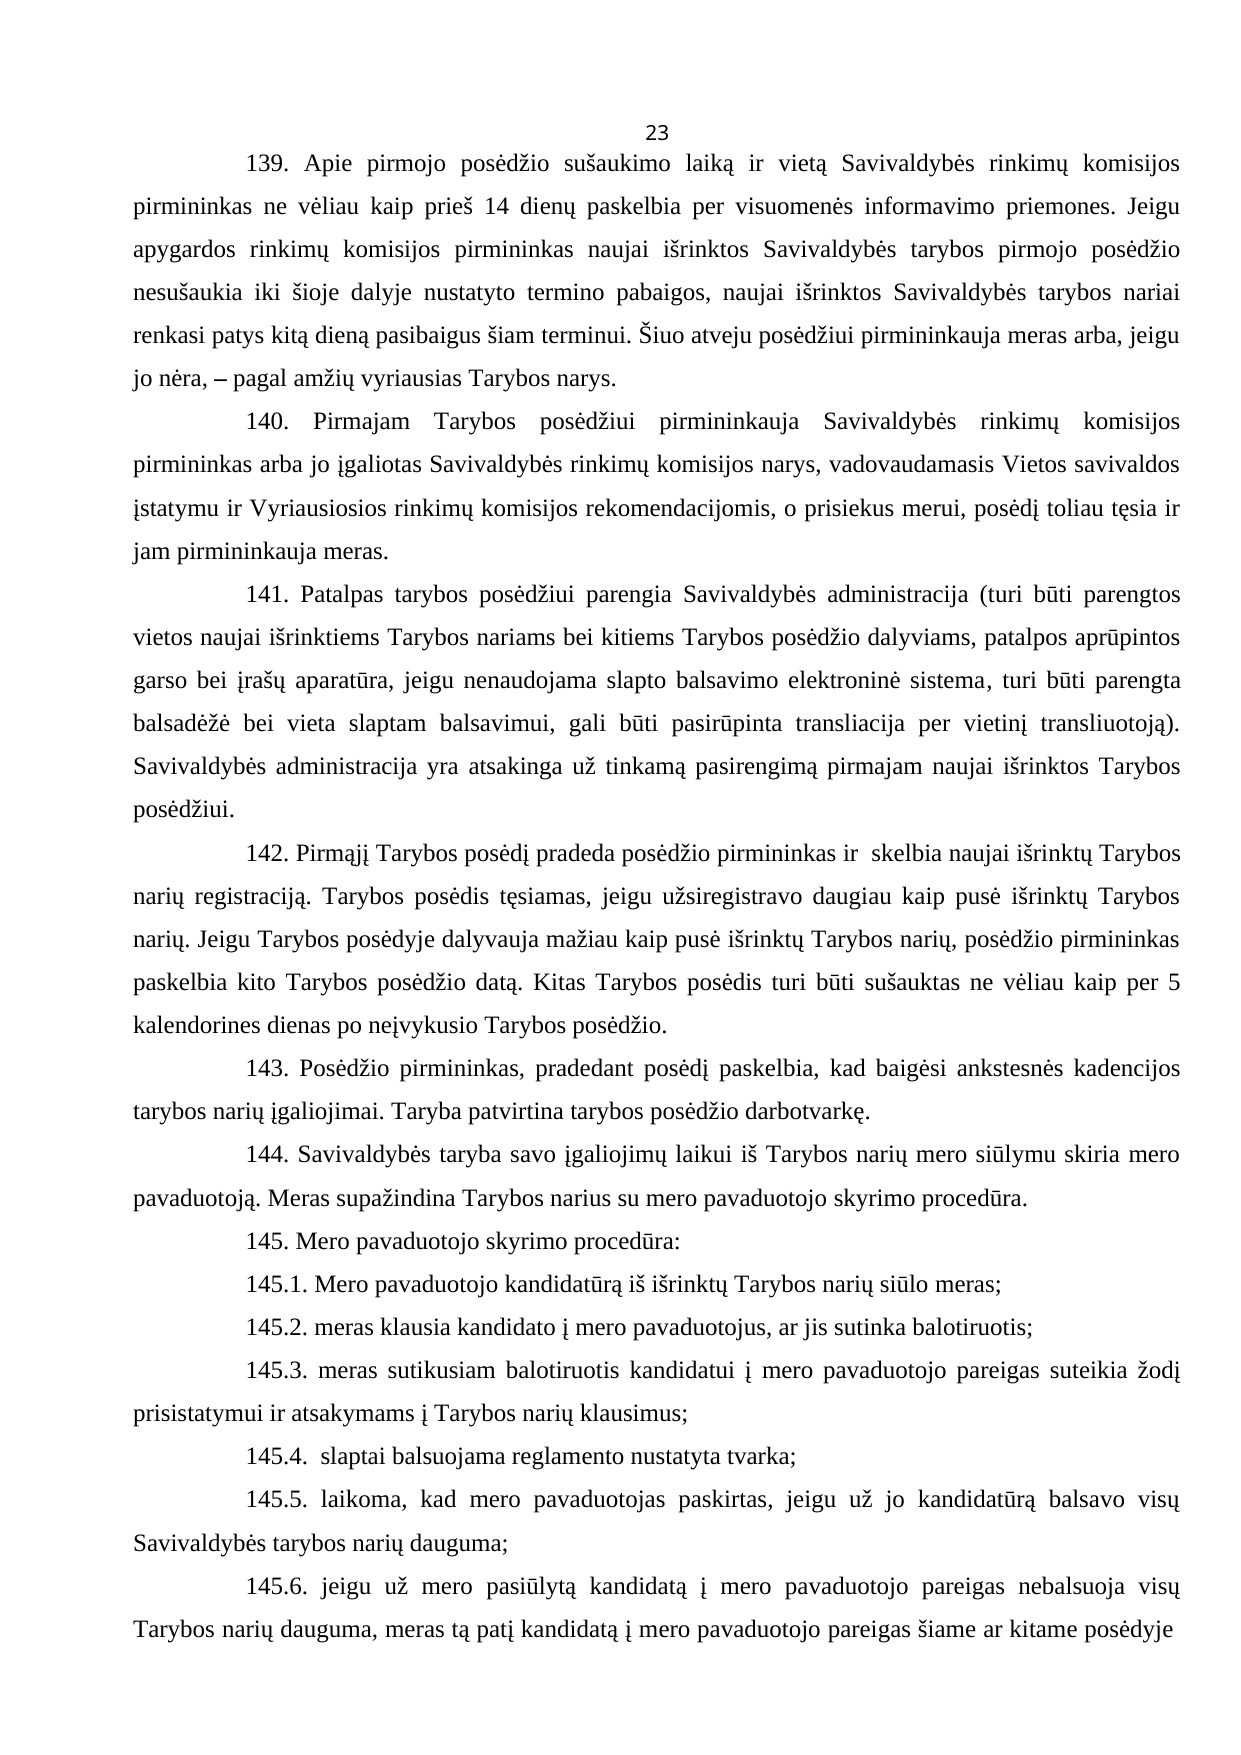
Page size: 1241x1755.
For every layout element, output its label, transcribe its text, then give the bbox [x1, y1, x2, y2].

text 139. Apie pirmojo posėdžio sušaukimo laiką ir vietą Savivaldybės rinkimų komisijos pirmininkas ne vėliau kaip prieš 14 dienų paskelbia per visuomenės informavimo priemones. Jeigu apygardos rinkimų komisijos pirmininkas naujai išrinktos Savivaldybės tarybos pirmojo posėdžio nesušaukia iki šioje dalyje nustatyto termino pabaigos, naujai išrinktos Savivaldybės tarybos nariai renkasi patys kitą dieną pasibaigus šiam terminui. Šiuo atveju posėdžiui pirmininkauja meras arba, jeigu jo nėra, – pagal amžių vyriausias Tarybos narys. [133, 148, 1181, 392]
text 142. Pirmąjį Tarybos posėdį pradeda posėdžio pirmininkas ir skelbia naujai išrinktų Tarybos narių registraciją. Tarybos posėdis tęsiamas, jeigu užsiregistravo daugiau kaip pusė išrinktų Tarybos narių. Jeigu Tarybos posėdyje dalyvauja mažiau kaip pusė išrinktų Tarybos narių, posėdžio pirmininkas paskelbia kito Tarybos posėdžio datą. Kitas Tarybos posėdis turi būti sušauktas ne vėliau kaip per 5 kalendorines dienas po neįvykusio Tarybos posėdžio. [133, 838, 1181, 1039]
text 145.5. laikoma, kad mero pavaduotojas paskirtas, jeigu už jo kandidatūrą balsavo visų Savivaldybės tarybos narių dauguma; [133, 1484, 1181, 1556]
text 145.3. meras sutikusiam balotiruotis kandidatui į mero pavaduotojo pareigas suteikia žodį prisistatymui ir atsakymams į Tarybos narių klausimus; [133, 1355, 1181, 1427]
text 144. Savivaldybės taryba savo įgaliojimų laikui iš Tarybos narių mero siūlymu skiria mero pavaduotoją. Meras supažindina Tarybos narius su mero pavaduotojo skyrimo procedūra. [133, 1139, 1181, 1211]
text 145.1. Mero pavaduotojo kandidatūrą iš išrinktų Tarybos narių siūlo meras; [133, 1269, 1181, 1298]
text 143. Posėdžio pirmininkas, pradedant posėdį paskelbia, kad baigėsi ankstesnės kadencijos tarybos narių įgaliojimai. Taryba patvirtina tarybos posėdžio darbotvarkę. [133, 1053, 1181, 1125]
text 145.2. meras klausia kandidato į mero pavaduotojus, ar jis sutinka balotiruotis; [133, 1312, 1181, 1341]
text 141. Patalpas tarybos posėdžiui parengia Savivaldybės administracija (turi būti parengtos vietos naujai išrinktiems Tarybos nariams bei kitiems Tarybos posėdžio dalyviams, patalpos aprūpintos garso bei įrašų aparatūra, jeigu nenaudojama slapto balsavimo elektroninė sistema, turi būti parengta balsadėžė bei vieta slaptam balsavimui, gali būti pasirūpinta transliacija per vietinį transliuotoją). Savivaldybės administracija yra atsakinga už tinkamą pasirengimą pirmajam naujai išrinktos Tarybos posėdžiui. [133, 579, 1181, 823]
text 145.6. jeigu už mero pasiūlytą kandidatą į mero pavaduotojo pareigas nebalsuoja visų Tarybos narių dauguma, meras tą patį kandidatą į mero pavaduotojo pareigas šiame ar kitame posėdyje [133, 1571, 1181, 1643]
text 140. Pirmajam Tarybos posėdžiui pirmininkauja Savivaldybės rinkimų komisijos pirmininkas arba jo įgaliotas Savivaldybės rinkimų komisijos narys, vadovaudamasis Vietos savivaldos įstatymu ir Vyriausiosios rinkimų komisijos rekomendacijomis, o prisiekus merui, posėdį toliau tęsia ir jam pirmininkauja meras. [133, 406, 1181, 564]
text 145. Mero pavaduotojo skyrimo procedūra: [133, 1226, 1181, 1254]
text 145.4. slaptai balsuojama reglamento nustatyta tvarka; [133, 1441, 1181, 1470]
